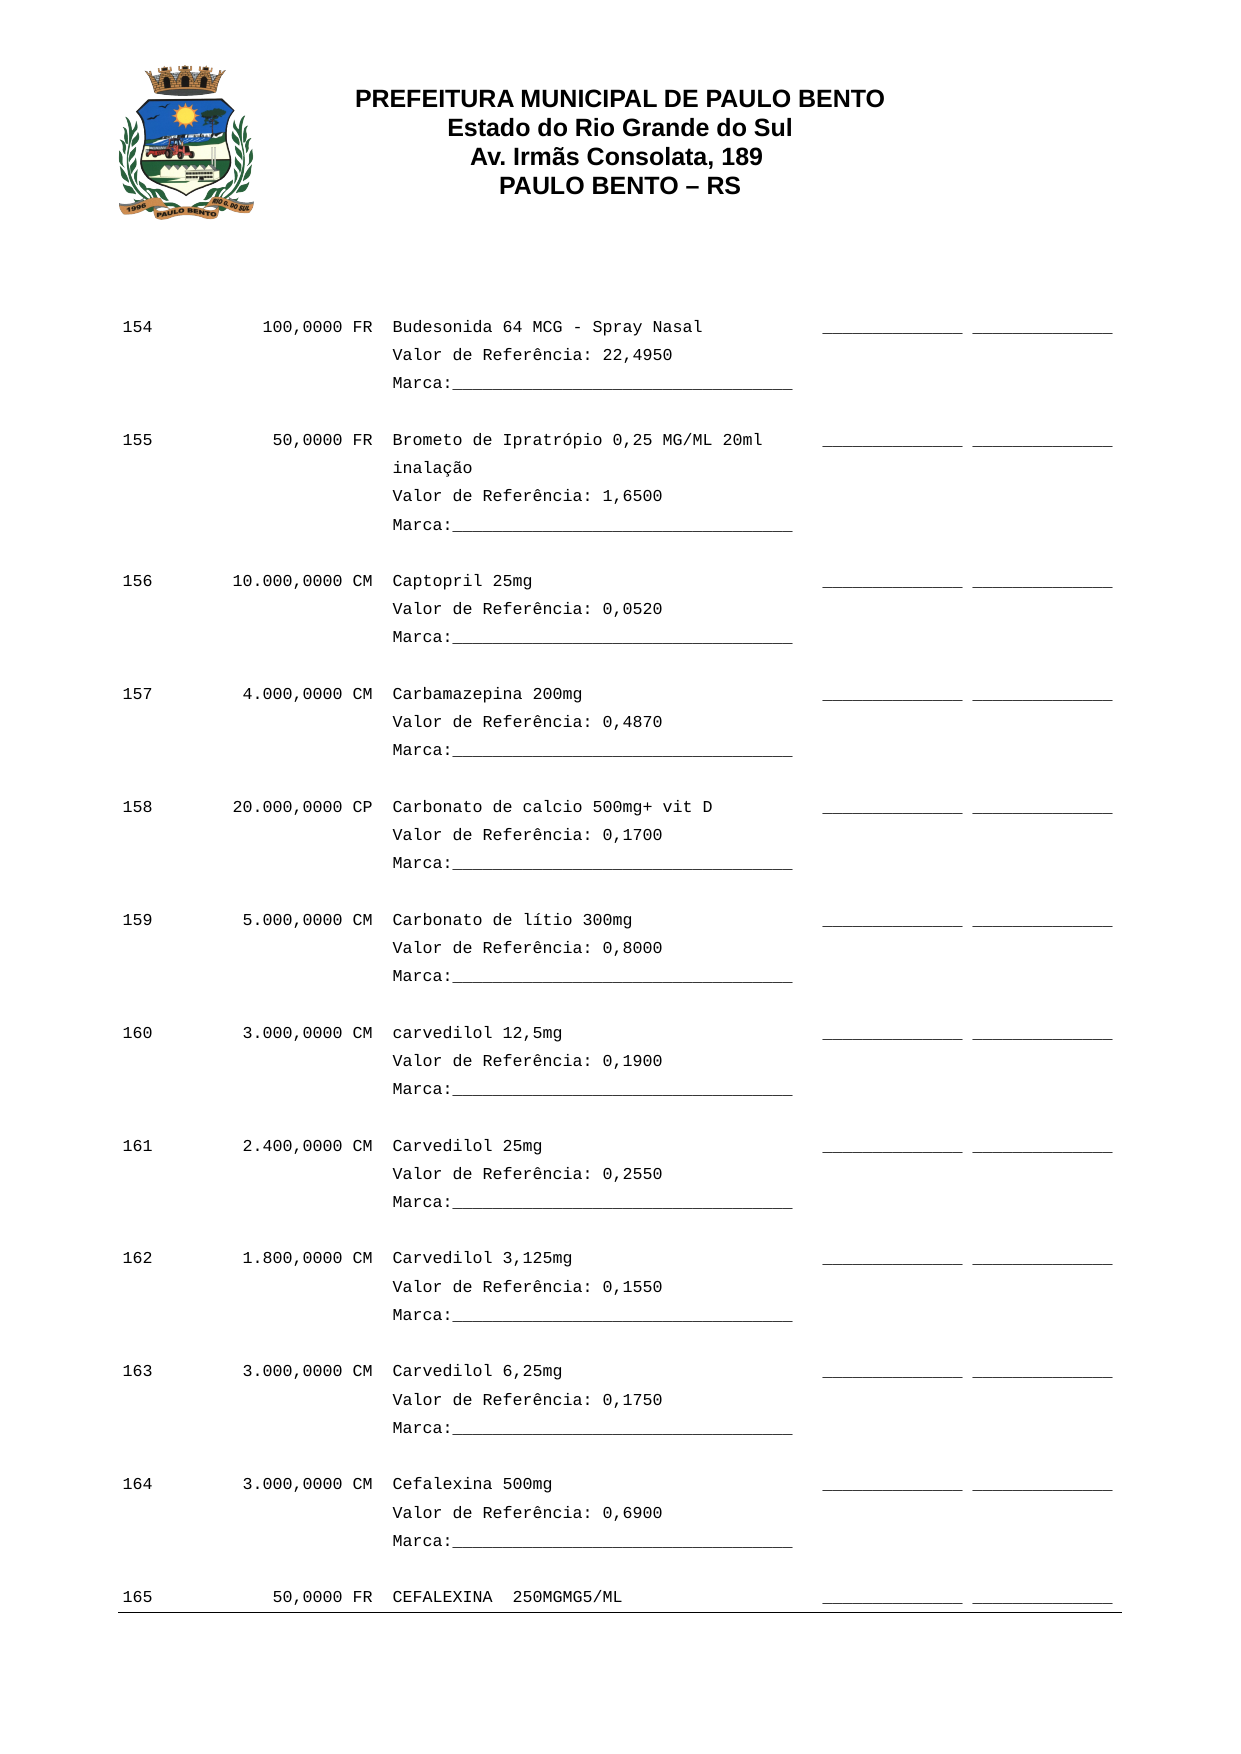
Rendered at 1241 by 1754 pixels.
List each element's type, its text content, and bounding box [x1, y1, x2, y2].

picture [118, 65, 254, 220]
text 154 100,0000 FR Budesonida 64 MCG - Spray Nasal ______________ ______________ Valor de Referência: 22,4950 Marca:__________________________________ 155 50,0000 FR Brometo de Ipratrópio 0,25 MG/ML 20ml ______________ ______________ inalação Valor de Referência: 1,6500 Marca:__________________________________ 156 10.000,0000 CM Captopril 25mg ______________ ______________ Valor de Referência: 0,0520 Marca:__________________________________ 157 4.000,0000 CM Carbamazepina 200mg ______________ ______________ Valor de Referência: 0,4870 Marca:__________________________________ 158 20.000,0000 CP Carbonato de calcio 500mg+ vit D ______________ ______________ Valor de Referência: 0,1700 Marca:__________________________________ 159 5.000,0000 CM Carbonato de lítio 300mg ______________ ______________ Valor de Referência: 0,8000 Marca:__________________________________ 160 3.000,0000 CM carvedilol 12,5mg ______________ ______________ Valor de Referência: 0,1900 Marca:__________________________________ 161 2.400,0000 CM Carvedilol 25mg ______________ ______________ Valor de Referência: 0,2550 Marca:__________________________________ 162 1.800,0000 CM Carvedilol 3,125mg ______________ ______________ Valor de Referência: 0,1550 Marca:__________________________________ 163 3.000,0000 CM Carvedilol 6,25mg ______________ ______________ Valor de Referência: 0,1750 Marca:__________________________________ 164 3.000,0000 CM Cefalexina 500mg ______________ ______________ Valor de Referência: 0,6900 Marca:__________________________________ 165 50,0000 FR CEFALEXINA 250MGMG5/ML ______________ ______________ [118, 286, 1122, 1612]
